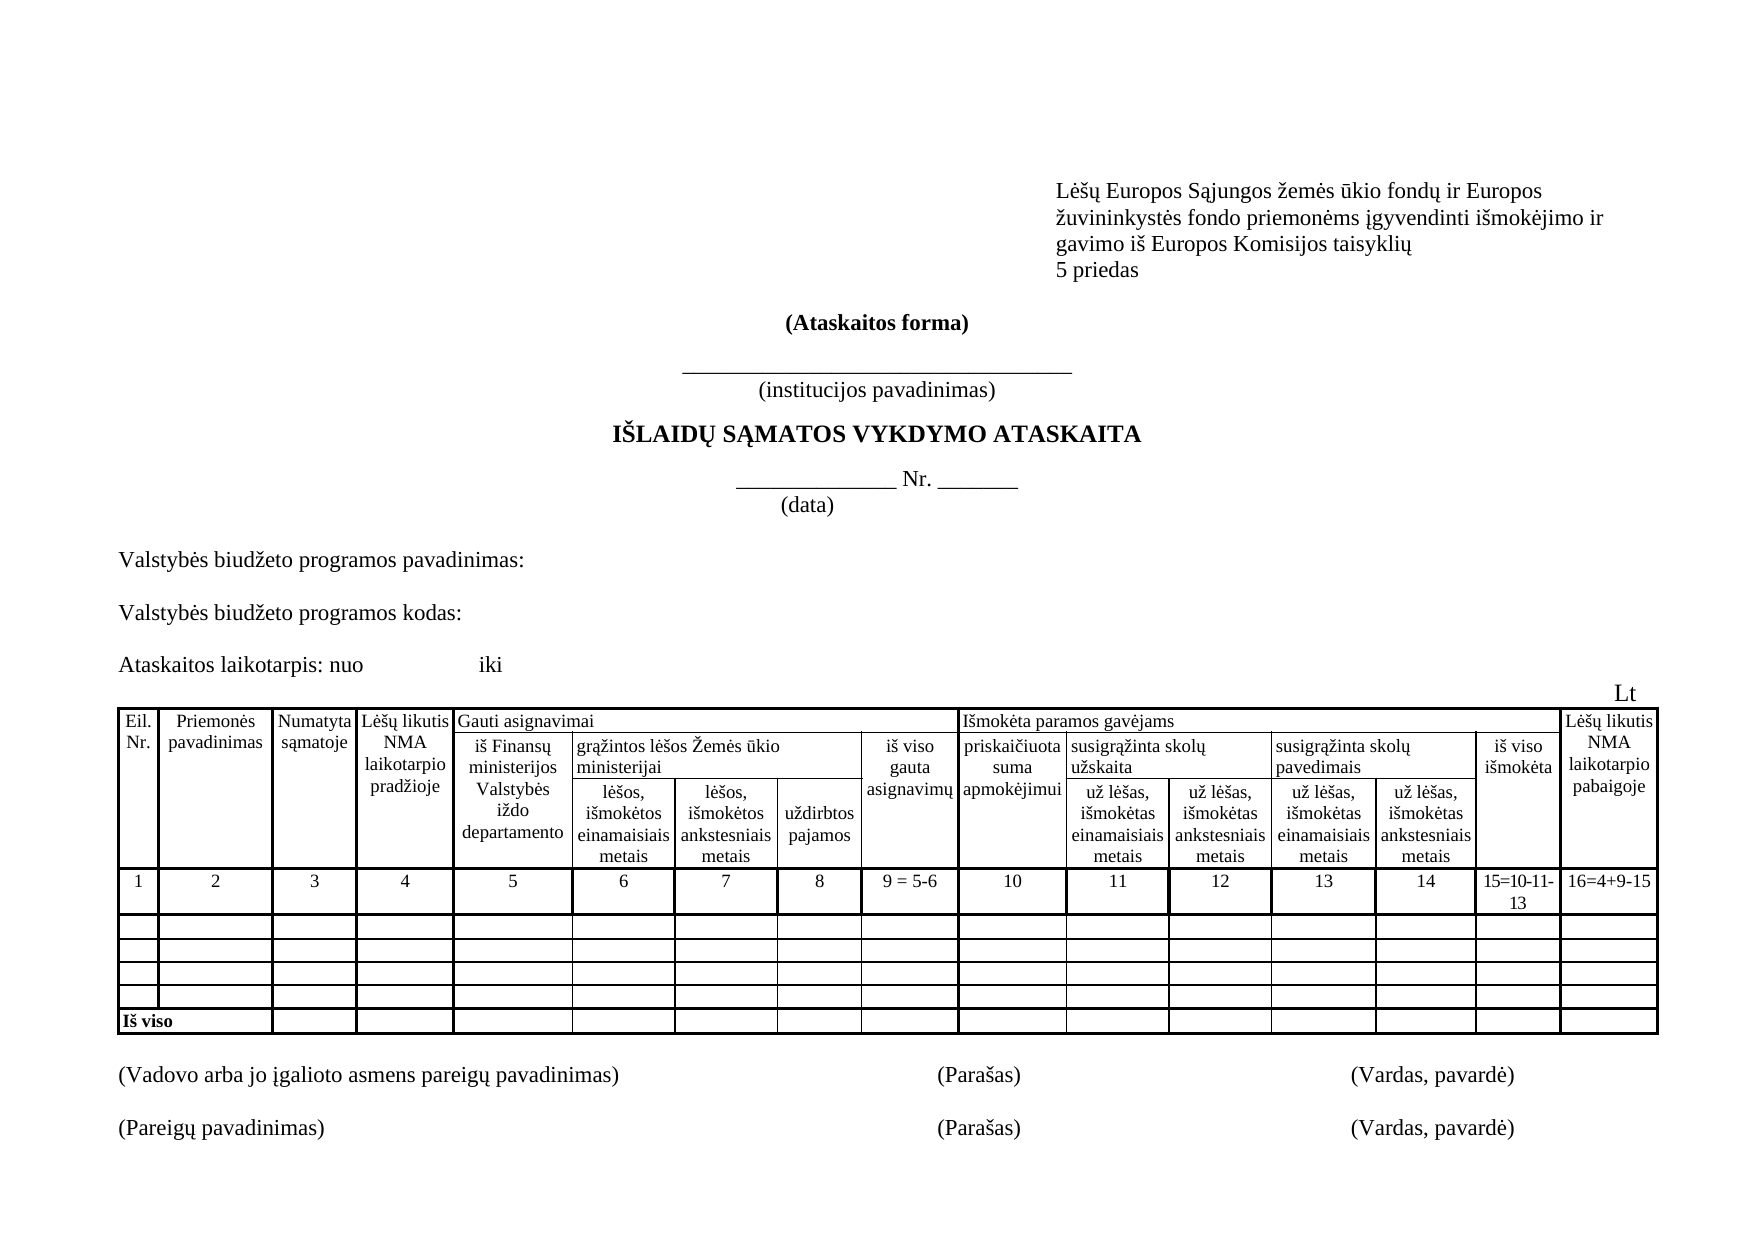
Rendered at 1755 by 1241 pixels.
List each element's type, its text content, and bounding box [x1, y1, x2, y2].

table_cell [1067, 986, 1168, 1007]
table_cell [1377, 940, 1475, 961]
text (institucijos pavadinimas) [118, 376, 1636, 402]
text Ataskaitos laikotarpis: nuo iki [118, 652, 1636, 678]
table_cell 5 [455, 870, 571, 913]
table_cell [358, 916, 452, 938]
table_cell Iš viso [120, 1010, 271, 1032]
table_cell [358, 1010, 452, 1032]
table_cell [778, 1010, 861, 1032]
table_cell už lėšas, išmokėtas einamaisiais metais [1272, 779, 1375, 867]
table_cell grąžintos lėšos Žemės ūkio ministerijai [573, 733, 861, 778]
table_cell susigrąžinta skolų pavedimais [1272, 733, 1475, 778]
table_cell už lėšas, išmokėtas einamaisiais metais [1067, 779, 1168, 867]
table_cell [676, 940, 777, 961]
table_cell [676, 916, 777, 938]
table_cell [1477, 1010, 1559, 1032]
table_cell [455, 916, 572, 938]
table_cell [573, 963, 674, 984]
table_cell [862, 1010, 957, 1032]
table_cell [274, 1010, 355, 1032]
table_cell 8 [779, 870, 860, 913]
table_cell [274, 963, 355, 984]
table_cell [1377, 916, 1475, 938]
table_cell [1170, 963, 1271, 984]
table_cell susigrąžinta skolų užskaita [1067, 733, 1271, 778]
table_cell [358, 940, 452, 961]
table_cell [1477, 963, 1559, 984]
table_cell [573, 916, 674, 938]
table_cell 16=4+9-15 [1562, 870, 1656, 913]
table_cell [960, 940, 1066, 961]
table_cell 7 [676, 870, 776, 913]
table_cell [160, 963, 271, 984]
table_cell [1067, 963, 1168, 984]
table_cell [960, 963, 1066, 984]
table_cell [274, 940, 355, 961]
table_cell [1272, 1010, 1375, 1032]
table_cell [1170, 986, 1271, 1007]
table_cell [274, 986, 355, 1007]
table_cell [455, 1010, 572, 1032]
table_cell [1377, 986, 1475, 1007]
table_cell [1562, 916, 1656, 938]
table_cell 10 [960, 870, 1065, 913]
text 5 priedas [1056, 256, 1636, 283]
table_cell iš viso išmokėta [1477, 733, 1559, 867]
table_cell 4 [358, 870, 452, 913]
table_cell [573, 1010, 674, 1032]
table_cell iš Finansų ministerijos Valstybės iždo departamento [455, 733, 572, 867]
table_cell [455, 986, 572, 1007]
table_cell [1067, 940, 1168, 961]
table_cell [862, 940, 957, 961]
table_cell [960, 986, 1066, 1007]
table_cell [676, 963, 777, 984]
table_cell [960, 1010, 1066, 1032]
table_cell [120, 940, 157, 961]
table_header Lėšų likutis NMA laikotarpio pabaigoje [1562, 710, 1656, 867]
text (Ataskaitos forma) [118, 309, 1636, 335]
table_header Numatyta sąmatoje [274, 710, 355, 867]
table_cell [358, 963, 452, 984]
table_cell 14 [1377, 870, 1474, 913]
text (Pareigų pavadinimas) (Parašas) (Vardas, pavardė) [118, 1114, 1636, 1141]
table_cell [120, 916, 157, 938]
table_cell [1067, 916, 1168, 938]
table_cell [160, 916, 271, 938]
table_cell [1170, 916, 1271, 938]
table_cell 6 [574, 870, 673, 913]
table_cell uždirbtos pajamos [778, 779, 861, 867]
table_cell [1562, 986, 1656, 1007]
table_cell už lėšas, išmokėtas ankstesniais metais [1170, 779, 1271, 867]
table_cell [1170, 1010, 1271, 1032]
table_cell [676, 986, 777, 1007]
table_cell [676, 1010, 777, 1032]
table_cell [1562, 1010, 1656, 1032]
table_cell [573, 986, 674, 1007]
table_cell 2 [160, 870, 271, 913]
text Valstybės biudžeto programos pavadinimas: [118, 546, 1636, 572]
table_cell už lėšas, išmokėtas ankstesniais metais [1377, 779, 1475, 867]
table_cell [1377, 963, 1475, 984]
table_cell [1477, 916, 1559, 938]
table_cell [1272, 986, 1375, 1007]
table_cell 1 [120, 870, 157, 913]
text Lt [118, 678, 1636, 707]
table_cell [1562, 940, 1656, 961]
table_header Išmokėta paramos gavėjams [960, 710, 1559, 731]
table_cell [1170, 940, 1271, 961]
table_cell iš viso gauta asignavimų [862, 733, 957, 867]
text Valstybės biudžeto programos kodas: [118, 599, 1636, 625]
table_cell [1272, 916, 1375, 938]
table_cell [160, 986, 271, 1007]
table_cell [455, 963, 572, 984]
table_cell [1477, 940, 1559, 961]
table_cell [1272, 940, 1375, 961]
table_cell [862, 963, 957, 984]
table_cell lėšos, išmokėtos ankstesniais metais [676, 779, 777, 867]
table_cell [274, 916, 355, 938]
table_cell [1067, 1010, 1168, 1032]
table_header Gauti asignavimai [455, 710, 957, 731]
table_cell lėšos, išmokėtos einamaisiais metais [573, 779, 674, 867]
text ______________ Nr. _______ [118, 465, 1636, 491]
table_cell [862, 916, 957, 938]
table_header Lėšų likutis NMA laikotarpio pradžioje [358, 710, 452, 867]
table_cell 9 = 5-6 [863, 870, 957, 913]
table_cell [778, 940, 861, 961]
table_cell [778, 963, 861, 984]
table_cell [1562, 963, 1656, 984]
table_cell [778, 986, 861, 1007]
table_cell 11 [1068, 870, 1167, 913]
text IŠLAIDŲ SĄMATOS VYKDYMO ATASKAITA [118, 419, 1636, 448]
text Lėšų Europos Sąjungos žemės ūkio fondų ir Europos žuvininkystės fondo priemonėms įgyvendinti išmokėjimo ir gavimo iš Europos Komisijos taisyklių [1056, 177, 1636, 256]
table_cell [960, 916, 1066, 938]
text (data) [118, 491, 1636, 517]
table_cell [160, 940, 271, 961]
table_cell 3 [274, 870, 355, 913]
table_header Eil. Nr. [120, 710, 157, 867]
table_cell [358, 986, 452, 1007]
table_cell [1272, 963, 1375, 984]
table_cell [120, 986, 157, 1007]
text (Vadovo arba jo įgalioto asmens pareigų pavadinimas) (Parašas) (Vardas, pavardė) [118, 1061, 1636, 1088]
text __________________________________ [118, 350, 1636, 376]
table_cell [120, 963, 157, 984]
table_cell [1377, 1010, 1475, 1032]
table_cell 15=10-11-13 [1477, 870, 1559, 913]
table_header Priemonės pavadinimas [160, 710, 271, 867]
table_cell [1477, 986, 1559, 1007]
table_cell priskaičiuota suma apmokėjimui [960, 733, 1066, 867]
table_cell [778, 916, 861, 938]
table_cell 13 [1273, 870, 1374, 913]
table_cell [455, 940, 572, 961]
table_cell [573, 940, 674, 961]
table_cell 12 [1171, 870, 1270, 913]
table_cell [862, 986, 957, 1007]
